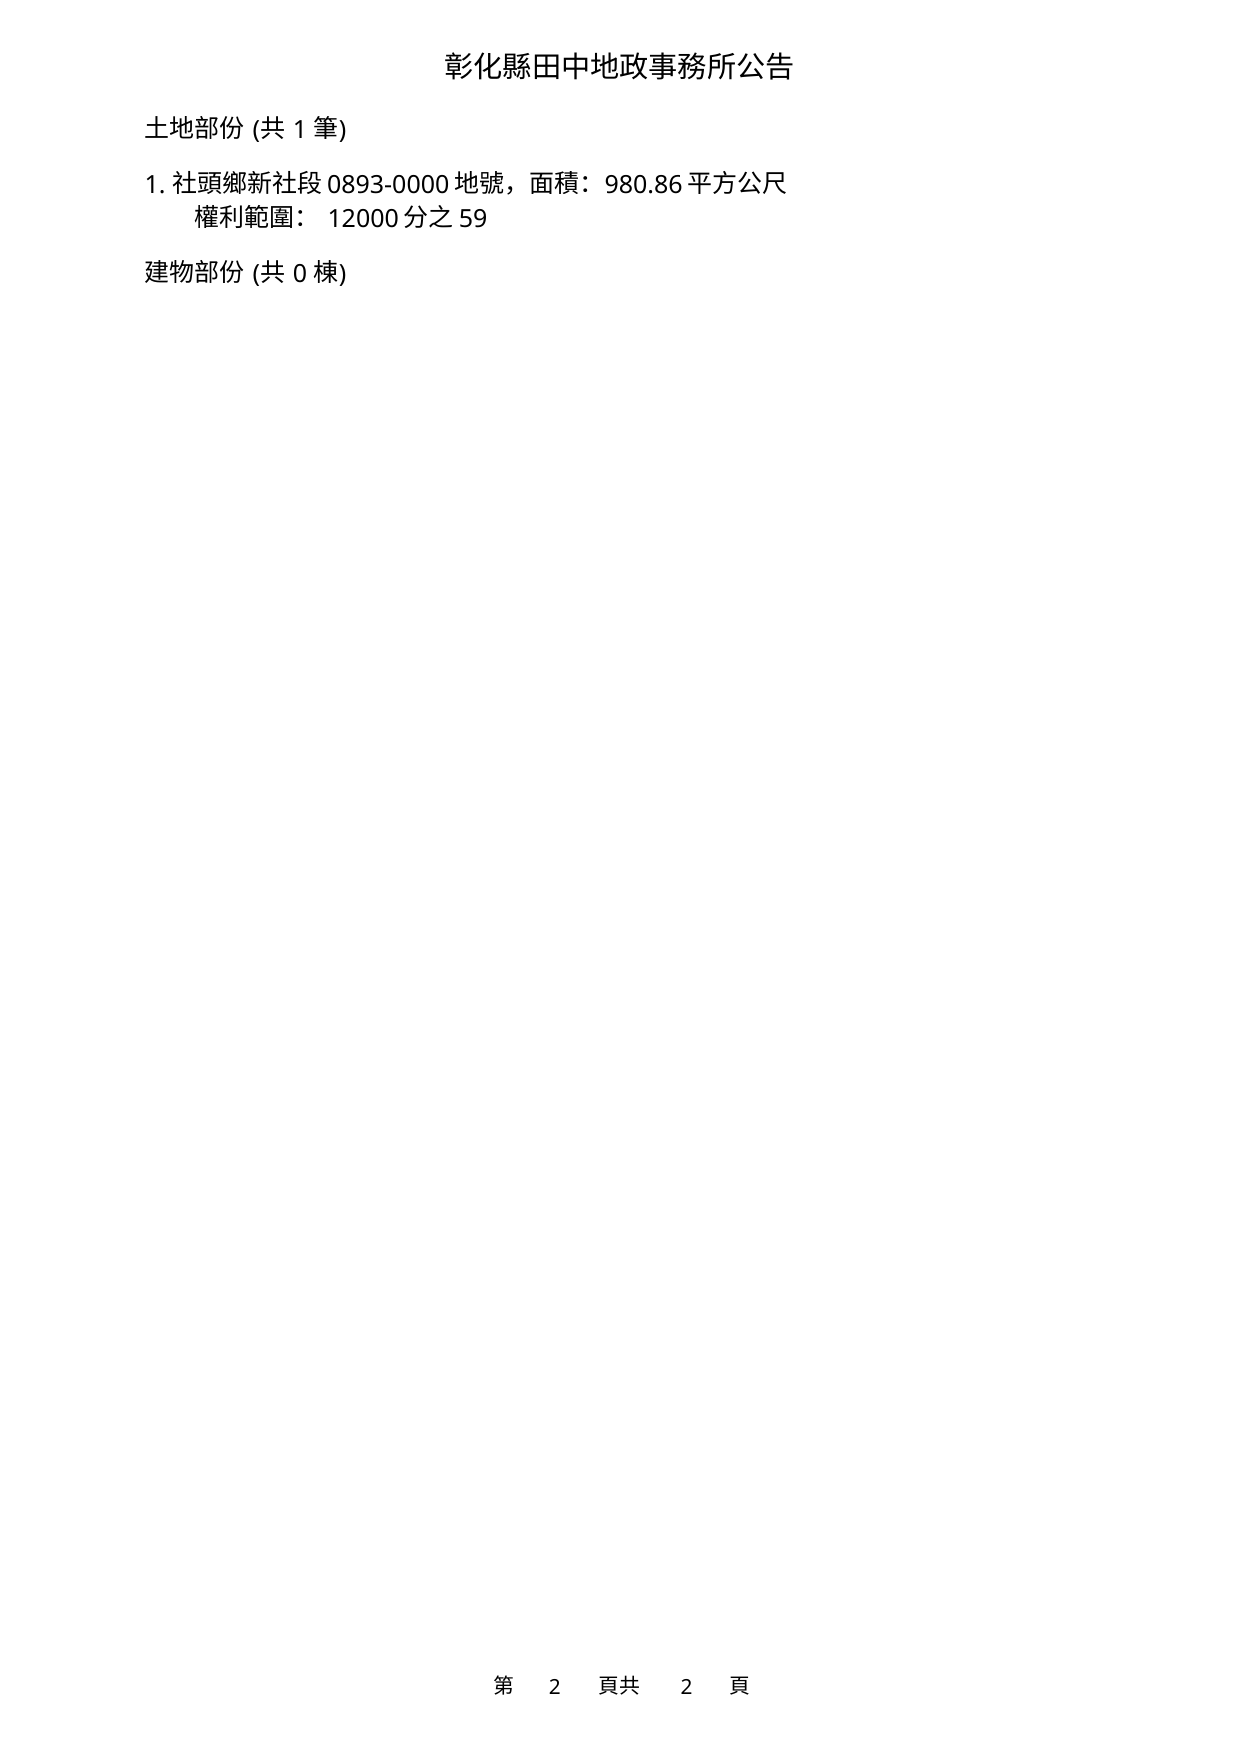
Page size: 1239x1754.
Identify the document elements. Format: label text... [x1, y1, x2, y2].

table_cell 頁 [720, 1666, 760, 1707]
table_cell 建物部份 (共 0 棟) [62, 239, 1177, 310]
table_cell [0, 166, 62, 238]
table_header [524, 0, 585, 41]
table_cell [524, 310, 585, 1666]
table_cell 1. 社頭鄉新社段0893-0000地號，面積：980.86平方公尺 權利範圍： 12000分之59 [62, 166, 1177, 238]
table_cell [0, 239, 62, 310]
table_cell [0, 1666, 62, 1707]
table_header [760, 0, 1177, 41]
table_cell [0, 41, 62, 94]
table_cell [62, 310, 483, 1666]
table_cell 彰化縣田中地政事務所公告 [62, 41, 1177, 94]
table_cell [483, 310, 523, 1666]
table_cell [1177, 1666, 1239, 1707]
table_cell [1177, 41, 1239, 94]
table_cell [1177, 166, 1239, 238]
table_cell [62, 1666, 483, 1707]
table_cell [653, 310, 719, 1666]
table_header [585, 0, 653, 41]
table_cell [1177, 95, 1239, 166]
table_cell [1177, 310, 1239, 1666]
table_header [653, 0, 719, 41]
table_header [62, 0, 483, 41]
table_cell 頁共 [585, 1666, 653, 1707]
table_header [0, 0, 62, 41]
table_cell [0, 95, 62, 166]
table_header [720, 0, 760, 41]
table_cell 2 [653, 1666, 719, 1707]
table_cell [585, 310, 653, 1666]
table_cell [760, 310, 1177, 1666]
table_cell [760, 1666, 1177, 1707]
table_cell 土地部份 (共 1 筆) [62, 95, 1177, 166]
table_cell [720, 310, 760, 1666]
table_cell 第 [483, 1666, 523, 1707]
table_header [483, 0, 523, 41]
table_cell [0, 310, 62, 1666]
table_header [1177, 0, 1239, 41]
table_cell 2 [524, 1666, 585, 1707]
table_cell [1177, 239, 1239, 310]
